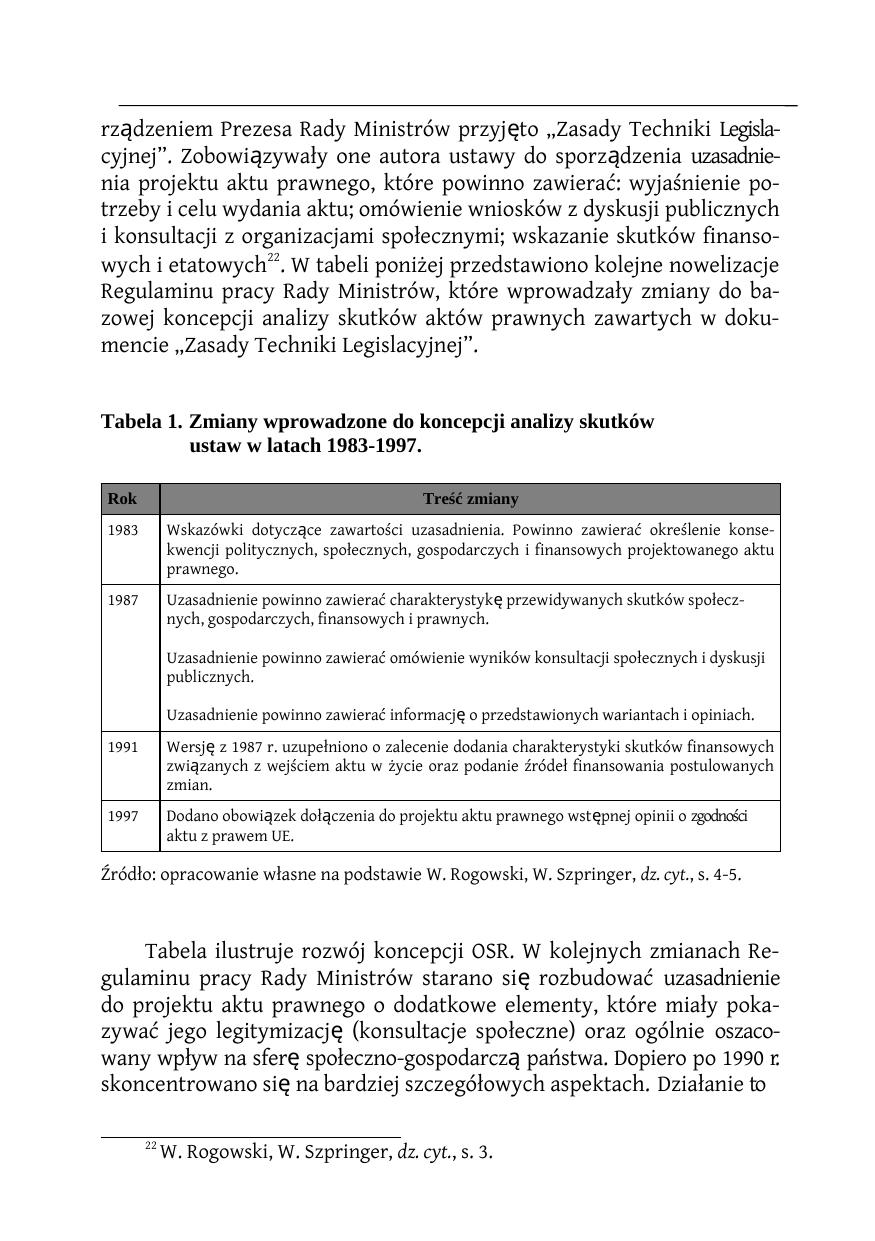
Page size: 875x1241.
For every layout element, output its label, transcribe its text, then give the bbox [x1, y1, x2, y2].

text 22 W. Rogowski, W. Szpringer, dz. cyt., s. 3. [145, 1138, 793, 1165]
table_cell Wskazówki dotyczące zawartości uzasadnienia. Powinno zawierać określenie konse- kwencji politycznych, społecznych, gospodarczych i finansowych projektowanego aktu prawnego. [161, 515, 780, 584]
table_cell Wersję z 1987 r. uzupełniono o zalecenie dodania charakterystyki skutków finansowych związanych z wejściem aktu w życie oraz podanie źródeł finansowania postulowanych zmian. [161, 732, 780, 800]
text Tabela 1. Zmiany wprowadzone do koncepcji analizy skutków ustaw w latach 1983-1997. [101, 409, 691, 457]
text rządzeniem Prezesa Rady Ministrów przyjęto „Zasady Techniki Legisla- cyjnej”. Zobowiązywały one autora ustawy do sporządzenia uzasadnie- nia projektu aktu prawnego, które powinno zawierać: wyjaśnienie po- trzeby i celu wydania aktu; omówienie wniosków z dyskusji publicznych i konsultacji z organizacjami społecznymi; wskazanie skutków finanso- wych i etatowych22. W tabeli poniżej przedstawiono kolejne nowelizacje Regulaminu pracy Rady Ministrów, które wprowadzały zmiany do ba- zowej koncepcji analizy skutków aktów prawnych zawartych w doku- mencie „Zasady Techniki Legislacyjnej”. [101, 117, 781, 358]
text Tabela ilustruje rozwój koncepcji OSR. W kolejnych zmianach Re- gulaminu pracy Rady Ministrów starano się rozbudować uzasadnienie do projektu aktu prawnego o dodatkowe elementy, które miały poka- zywać jego legitymizację (konsultacje społeczne) oraz ogólnie oszaco- wany wpływ na sferę społeczno-gospodarczą państwa. Dopiero po 1990 r. skoncentrowano się na bardziej szczegółowych aspektach. Działanie to [101, 939, 780, 1098]
table_cell 1983 [102, 515, 159, 584]
text Źródło: opracowanie własne na podstawie W. Rogowski, W. Szpringer, dz. cyt., s. 4-5. [101, 864, 793, 886]
table_cell 1987 [102, 585, 159, 731]
table_cell 1997 [102, 801, 159, 851]
table_header Rok [102, 484, 159, 514]
table_cell 1991 [102, 732, 159, 800]
table_cell Uzasadnienie powinno zawierać charakterystykę przewidywanych skutków społecz- nych, gospodarczych, finansowych i prawnych. Uzasadnienie powinno zawierać omówienie wyników konsultacji społecznych i dyskusji publicznych. Uzasadnienie powinno zawierać informację o przedstawionych wariantach i opiniach. [161, 585, 780, 731]
table_header Treść zmiany [161, 484, 780, 514]
table_cell Dodano obowiązek dołączenia do projektu aktu prawnego wstępnej opinii o zgodności aktu z prawem UE. [161, 801, 780, 851]
